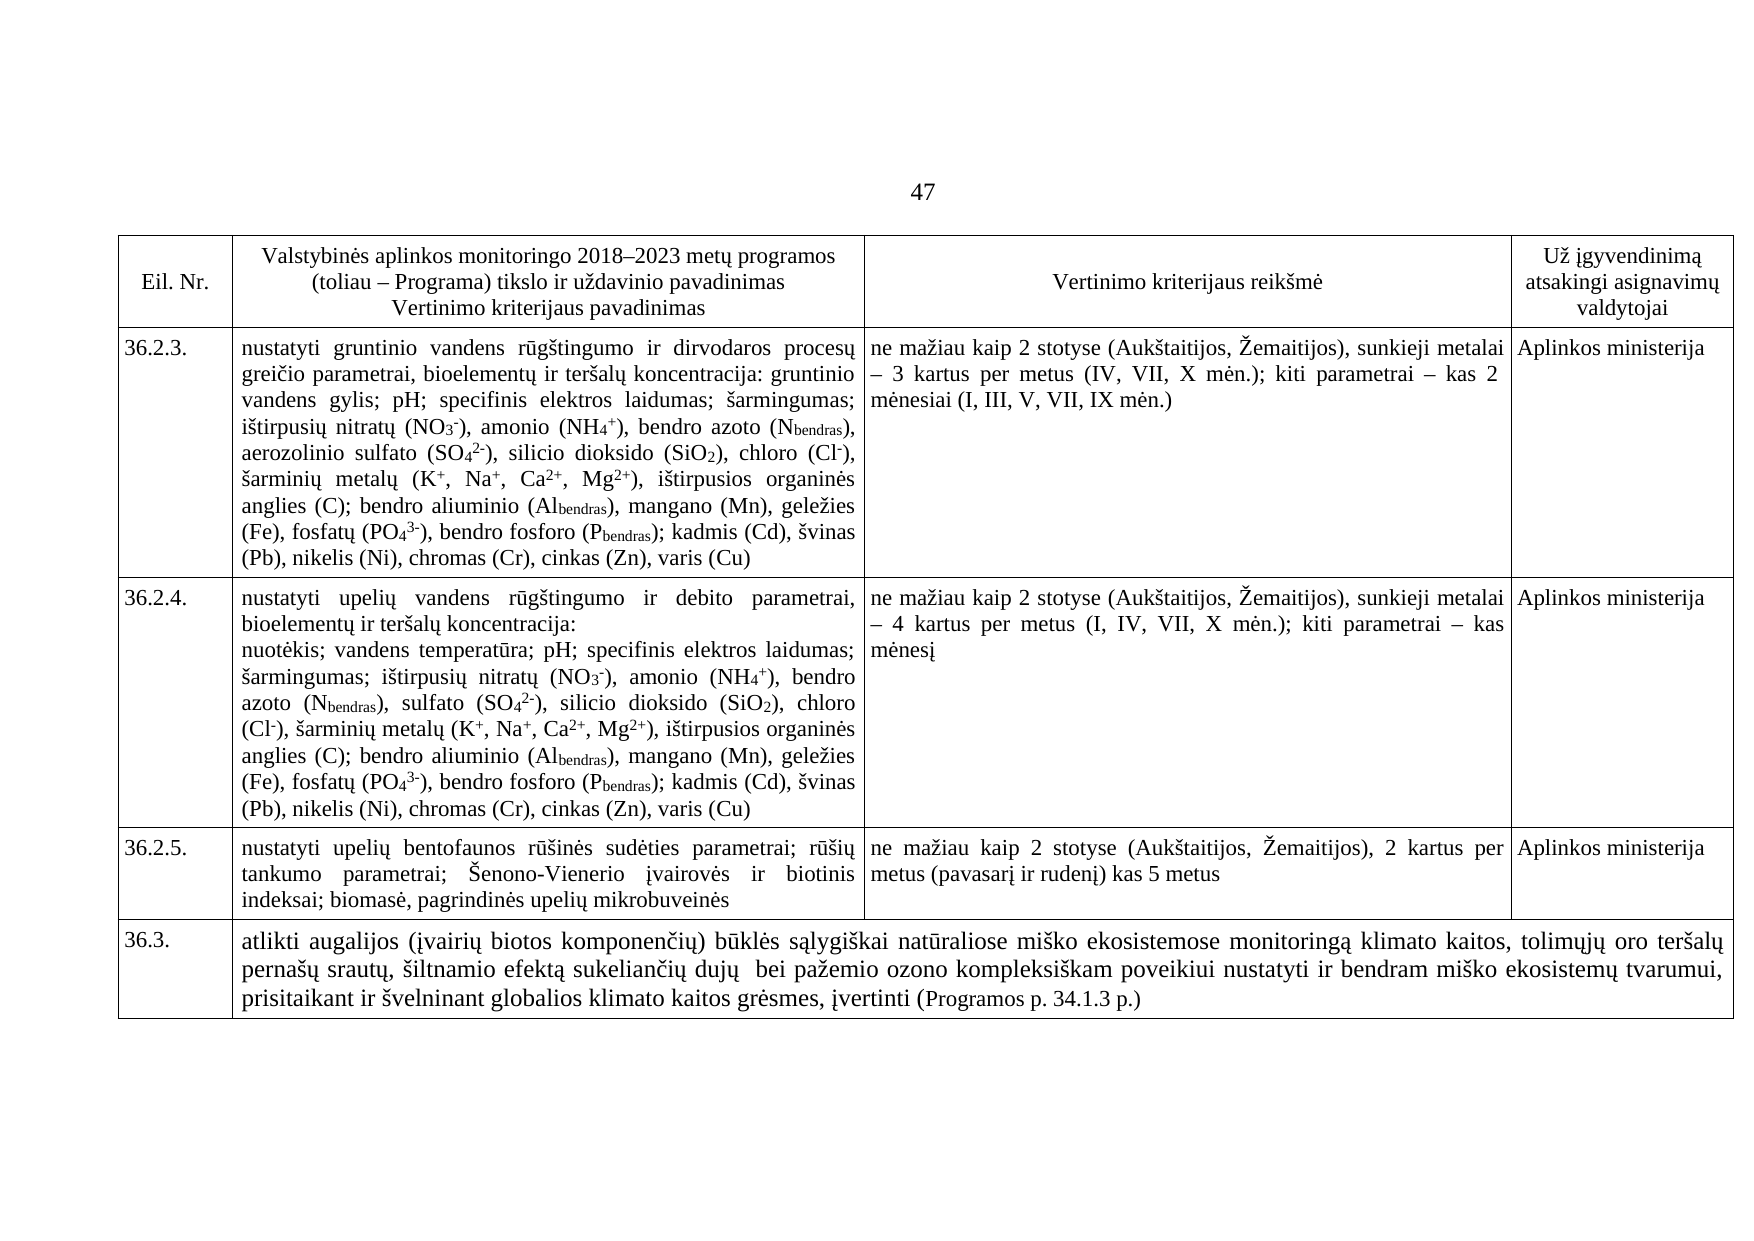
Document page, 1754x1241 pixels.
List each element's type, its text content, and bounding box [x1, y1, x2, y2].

table_cell nustatyti upelių vandens rūgštingumo ir debito parametrai, bioelementų ir teršalų koncentracija: nuotėkis; vandens temperatūra; pH; specifinis elektros laidumas; šarmingumas; ištirpusių nitratų (NO3-), amonio (NH4+), bendro azoto (Nbendras), sulfato (SO42-), silicio dioksido (SiO2), chloro (Cl-), šarminių metalų (K+, Na+, Ca2+, Mg2+), ištirpusios organinės anglies (C); bendro aliuminio (Albendras), mangano (Mn), geležies (Fe), fosfatų (PO43-), bendro fosforo (Pbendras); kadmis (Cd), švinas (Pb), nikelis (Ni), chromas (Cr), cinkas (Zn), varis (Cu) [233, 578, 864, 827]
table_cell Aplinkos ministerija [1512, 578, 1733, 827]
table_header Už įgyvendinimą atsakingi asignavimų valdytojai [1512, 236, 1733, 327]
table_cell 36.2.3. [119, 328, 232, 577]
table_cell Aplinkos ministerija [1512, 328, 1733, 577]
table_cell nustatyti upelių bentofaunos rūšinės sudėties parametrai; rūšių tankumo parametrai; Šenono-Vienerio įvairovės ir biotinis indeksai; biomasė, pagrindinės upelių mikrobuveinės [233, 828, 864, 919]
table_cell ne mažiau kaip 2 stotyse (Aukštaitijos, Žemaitijos), sunkieji metalai – 4 kartus per metus (I, IV, VII, X mėn.); kiti parametrai – kas mėnesį [865, 578, 1511, 827]
table_cell ne mažiau kaip 2 stotyse (Aukštaitijos, Žemaitijos), sunkieji metalai – 3 kartus per metus (IV, VII, X mėn.); kiti parametrai – kas 2 mėnesiai (I, III, V, VII, IX mėn.) [865, 328, 1511, 577]
table_cell 36.3. [119, 920, 232, 1018]
table_cell 36.2.4. [119, 578, 232, 827]
table_header Valstybinės aplinkos monitoringo 2018–2023 metų programos (toliau – programa) tikslo ir uždavinio pavadinimas Vertinimo kriterijaus pavadinimas [233, 236, 864, 327]
table_cell nustatyti gruntinio vandens rūgštingumo ir dirvodaros procesų greičio parametrai, bioelementų ir teršalų koncentracija: gruntinio vandens gylis; pH; specifinis elektros laidumas; šarmingumas; ištirpusių nitratų (NO3-), amonio (NH4+), bendro azoto (Nbendras), aerozolinio sulfato (SO42-), silicio dioksido (SiO2), chloro (Cl-), šarminių metalų (K+, Na+, Ca2+, Mg2+), ištirpusios organinės anglies (C); bendro aliuminio (Albendras), mangano (Mn), geležies (Fe), fosfatų (PO43-), bendro fosforo (Pbendras); kadmis (Cd), švinas (Pb), nikelis (Ni), chromas (Cr), cinkas (Zn), varis (Cu) [233, 328, 864, 577]
table_cell Aplinkos ministerija [1512, 828, 1733, 919]
table_header Eil. Nr. [119, 236, 232, 327]
table_cell 36.2.5. [119, 828, 232, 919]
table_cell ne mažiau kaip 2 stotyse (Aukštaitijos, Žemaitijos), 2 kartus per metus (pavasarį ir rudenį) kas 5 metus [865, 828, 1511, 919]
table_header Vertinimo kriterijaus reikšmė [865, 236, 1511, 327]
table_cell atlikti augalijos (įvairių biotos komponenčių) būklės sąlygiškai natūraliose miško ekosistemose monitoringą klimato kaitos, tolimųjų oro teršalų pernašų srautų, šiltnamio efektą sukeliančių dujų bei pažemio ozono kompleksiškam poveikiui nustatyti ir bendram miško ekosistemų tvarumui, prisitaikant ir švelninant globalios klimato kaitos grėsmes, įvertinti (Programos p. 34.1.3 p.) [233, 920, 1733, 1018]
